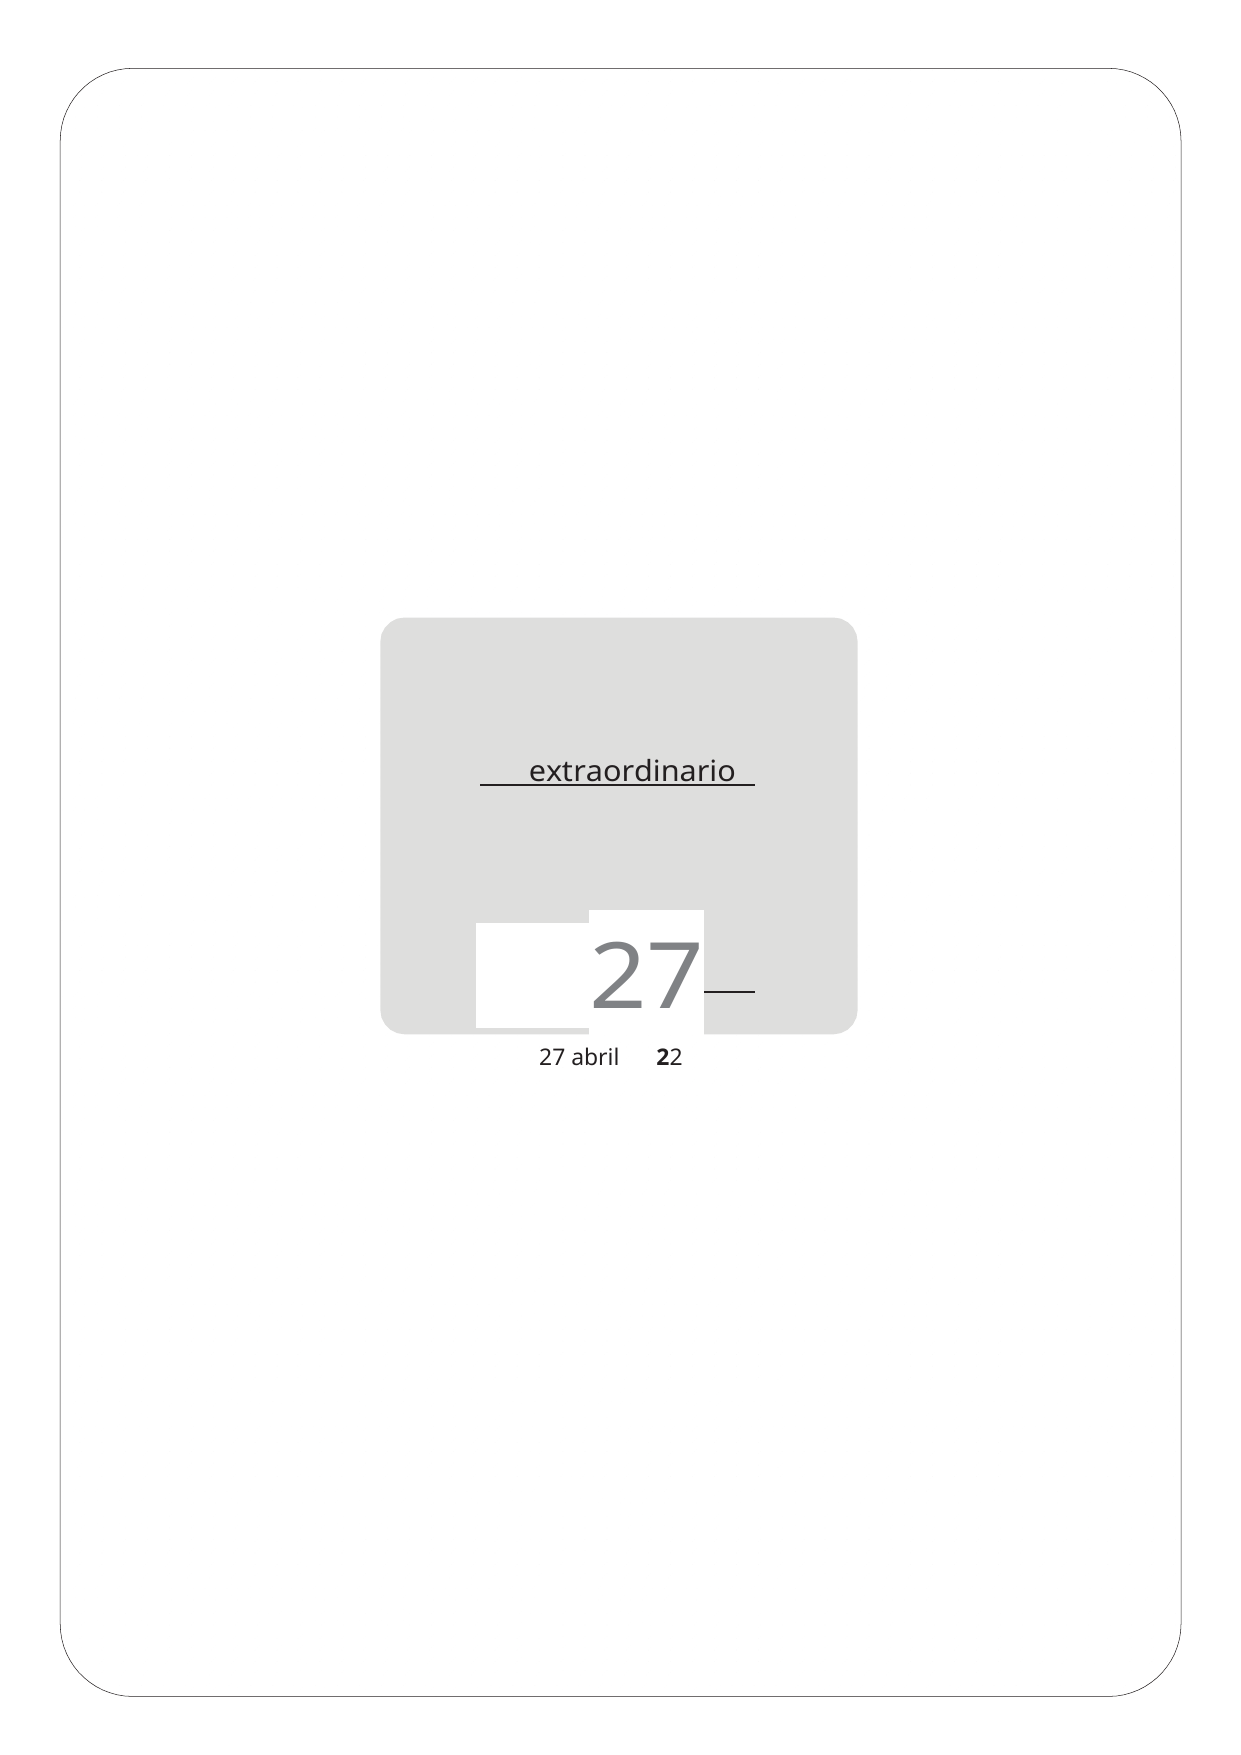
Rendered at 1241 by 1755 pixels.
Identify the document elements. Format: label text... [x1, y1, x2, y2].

text 27 abril 22 [539, 1041, 1084, 1072]
text 27 [836, 910, 1084, 1035]
text 27 [96, 910, 396, 1035]
text extraordinario [858, 750, 1084, 790]
